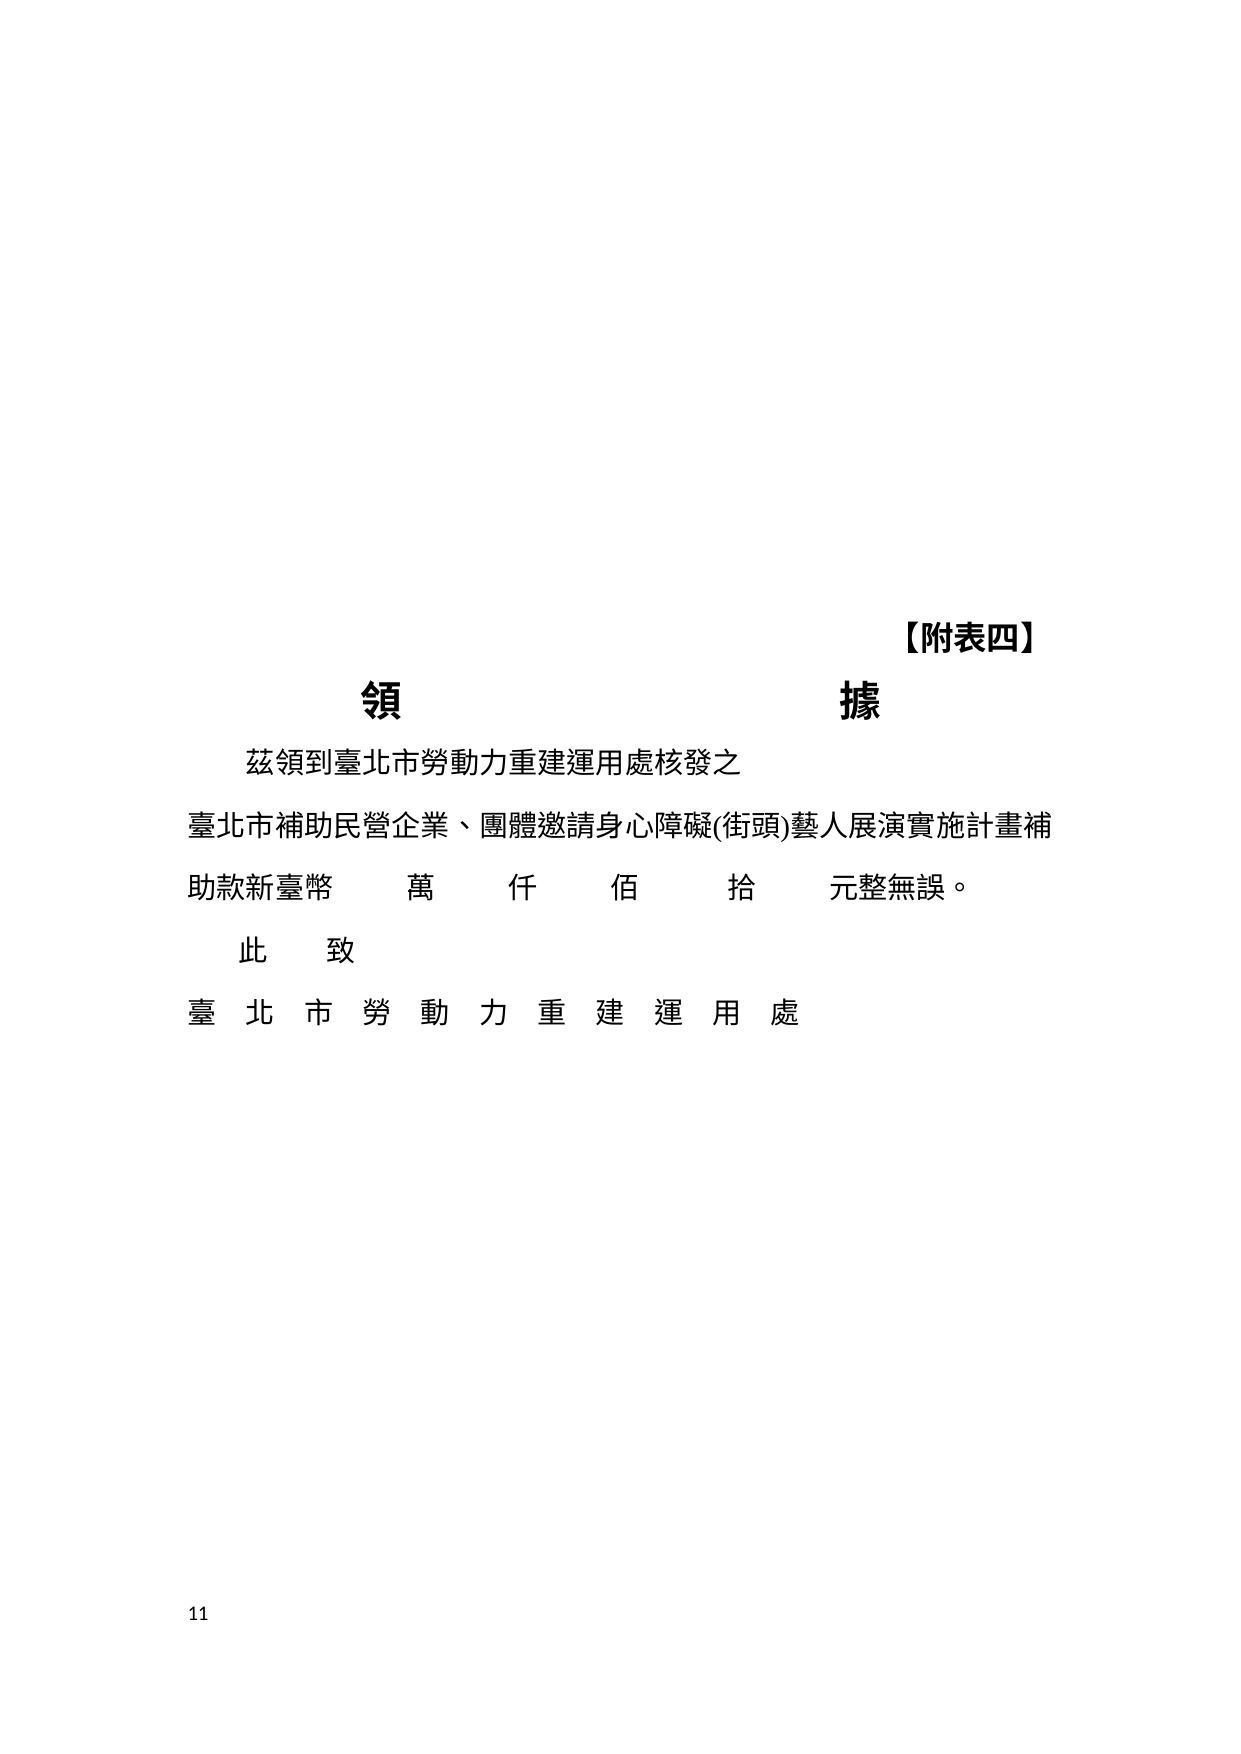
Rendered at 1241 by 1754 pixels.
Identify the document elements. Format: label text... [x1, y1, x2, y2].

text 臺 北 市 勞 動 力 重 建 運 用 處 [187, 969, 1053, 1032]
text 此 致 [187, 907, 1053, 969]
text 【附表四】 [187, 594, 1053, 657]
text 茲領到臺北市勞動力重建運用處核發之 [187, 719, 1053, 782]
text 臺北市補助民營企業、團體邀請身心障礙(街頭)藝人展演實施計畫補助款新臺幣 萬 仟 佰 拾 元整無誤。 [187, 782, 1053, 907]
text 領 據 [187, 657, 1053, 719]
